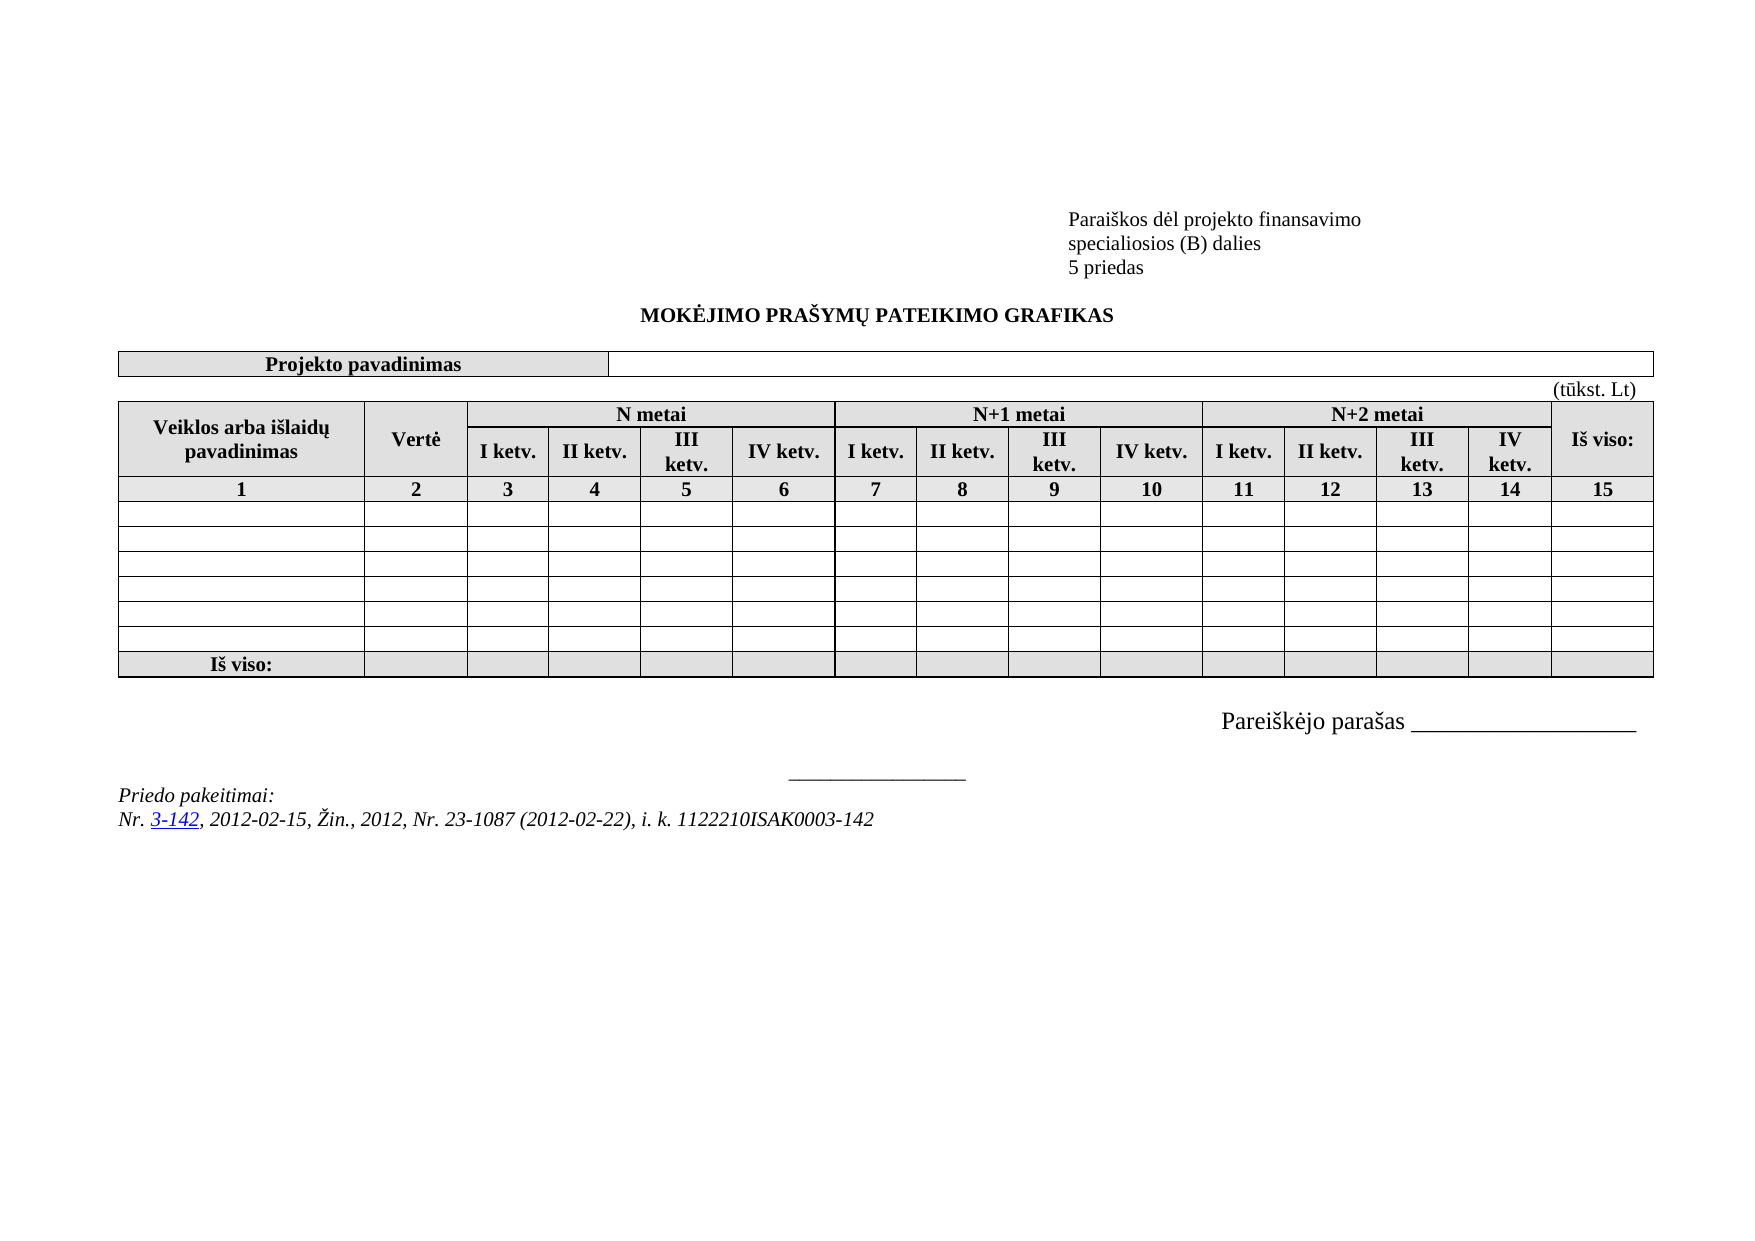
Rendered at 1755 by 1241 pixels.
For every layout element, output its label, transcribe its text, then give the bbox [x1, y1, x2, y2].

table_cell [733, 502, 834, 526]
table_cell 13 [1377, 477, 1468, 501]
table_cell [1101, 527, 1202, 551]
table_cell [549, 627, 640, 651]
table_cell [1552, 602, 1653, 626]
table_header Vertė [365, 402, 467, 476]
table_cell [1285, 577, 1376, 601]
table_cell [917, 652, 1008, 676]
table_cell [468, 577, 548, 601]
table_cell [1377, 652, 1468, 676]
table_cell [1285, 627, 1376, 651]
table_cell [365, 602, 467, 626]
table_cell [468, 652, 548, 676]
table_cell [836, 577, 916, 601]
table_cell [917, 577, 1008, 601]
table_header N+2 metai [1203, 402, 1551, 426]
table_cell [1009, 577, 1100, 601]
table_cell [1203, 602, 1284, 626]
table_cell 3 [468, 477, 548, 501]
text Paraiškos dėl projekto finansavimo [1068, 207, 1636, 231]
table_cell [917, 552, 1008, 576]
table_cell [1469, 502, 1551, 526]
table_cell [468, 552, 548, 576]
table_cell II ketv. [1285, 428, 1376, 476]
table_cell [468, 502, 548, 526]
text Priedo pakeitimai: [118, 783, 1636, 807]
table_cell [917, 602, 1008, 626]
table_cell I ketv. [836, 428, 916, 476]
table_cell [119, 602, 364, 626]
table_cell [1285, 552, 1376, 576]
table_cell [733, 652, 834, 676]
table_cell 6 [733, 477, 834, 501]
table_cell [1009, 502, 1100, 526]
table_cell 4 [549, 477, 640, 501]
table_cell 11 [1203, 477, 1284, 501]
table_cell [549, 602, 640, 626]
table_cell [733, 602, 834, 626]
table_header Veiklos arba išlaidų pavadinimas [119, 402, 364, 476]
table_cell II ketv. [549, 428, 640, 476]
table_cell [1203, 552, 1284, 576]
table_cell [119, 577, 364, 601]
table_cell IV ketv. [1469, 428, 1551, 476]
table_cell [549, 527, 640, 551]
table_cell [1009, 552, 1100, 576]
table_header N+1 metai [836, 402, 1202, 426]
table_cell [1101, 577, 1202, 601]
table_cell I ketv. [1203, 428, 1284, 476]
table_cell [1377, 552, 1468, 576]
table_cell [1377, 577, 1468, 601]
text Pareiškėjo parašas __________________ [118, 706, 1636, 735]
table_cell [1101, 602, 1202, 626]
table_cell [1469, 577, 1551, 601]
table_cell [1203, 577, 1284, 601]
table_cell [119, 527, 364, 551]
table_cell 14 [1469, 477, 1551, 501]
text _________________ [118, 759, 1636, 783]
table_cell [1203, 627, 1284, 651]
table_cell [1469, 527, 1551, 551]
table_cell [549, 552, 640, 576]
table_cell 15 [1552, 477, 1653, 501]
table_cell 7 [836, 477, 916, 501]
table_cell [1552, 552, 1653, 576]
table_cell [836, 602, 916, 626]
table_cell [917, 527, 1008, 551]
table_cell [1009, 527, 1100, 551]
table_cell [836, 627, 916, 651]
table_cell [1285, 602, 1376, 626]
table_cell [1377, 527, 1468, 551]
table_cell [1552, 652, 1653, 676]
table_cell [1009, 627, 1100, 651]
table_cell 1 [119, 477, 364, 501]
table_cell [365, 552, 467, 576]
table_cell [641, 602, 732, 626]
table_cell [1377, 627, 1468, 651]
table_cell [1101, 627, 1202, 651]
table_cell [1552, 502, 1653, 526]
table_cell 9 [1009, 477, 1100, 501]
text 5 priedas [1068, 255, 1636, 279]
table_header Projekto pavadinimas [119, 352, 608, 376]
table_cell IV ketv. [1101, 428, 1202, 476]
table_cell [1009, 652, 1100, 676]
table_cell [549, 577, 640, 601]
table_cell [1285, 502, 1376, 526]
table_cell [917, 502, 1008, 526]
table_header N metai [468, 402, 834, 426]
table_cell [1203, 652, 1284, 676]
table_cell [1101, 502, 1202, 526]
table_cell [365, 577, 467, 601]
table_cell [641, 552, 732, 576]
table_cell [365, 627, 467, 651]
table_cell [1377, 602, 1468, 626]
table_cell [641, 527, 732, 551]
table_cell [641, 627, 732, 651]
table_cell [468, 602, 548, 626]
text Mokėjimo prašymų pateikimo grafikas [118, 303, 1636, 327]
table_cell [1285, 527, 1376, 551]
table_cell [836, 527, 916, 551]
table_cell I ketv. [468, 428, 548, 476]
table_cell [1009, 602, 1100, 626]
table_cell [119, 552, 364, 576]
table_cell [365, 527, 467, 551]
table_cell III ketv. [641, 428, 732, 476]
table_cell [1285, 652, 1376, 676]
table_cell IV ketv. [733, 428, 834, 476]
table_cell [733, 552, 834, 576]
table_cell [1101, 652, 1202, 676]
table_cell [1469, 602, 1551, 626]
table_cell [1203, 502, 1284, 526]
table_cell 10 [1101, 477, 1202, 501]
table_cell [733, 527, 834, 551]
table_cell [119, 502, 364, 526]
table_cell [1552, 527, 1653, 551]
table_cell [1552, 577, 1653, 601]
table_cell [468, 627, 548, 651]
table_header Iš viso: [1552, 402, 1653, 476]
text specialiosios (B) dalies [1068, 231, 1636, 255]
table_cell [365, 502, 467, 526]
table_cell [836, 502, 916, 526]
table_cell [917, 627, 1008, 651]
table_cell III ketv. [1009, 428, 1100, 476]
table_cell [1469, 652, 1551, 676]
table_cell [836, 652, 916, 676]
text (tūkst. Lt) [118, 377, 1636, 401]
table_cell [1377, 502, 1468, 526]
table_cell [468, 527, 548, 551]
table_header [609, 352, 1653, 376]
table_cell II ketv. [917, 428, 1008, 476]
table_cell [733, 627, 834, 651]
table_cell [549, 502, 640, 526]
text Nr. 3-142, 2012-02-15, Žin., 2012, Nr. 23-1087 (2012-02-22), i. k. 1122210ISAK0003-142 [118, 807, 1636, 831]
table_cell [641, 502, 732, 526]
table_cell [1203, 527, 1284, 551]
table_cell [119, 627, 364, 651]
table_cell 5 [641, 477, 732, 501]
table_cell [641, 577, 732, 601]
table_cell 12 [1285, 477, 1376, 501]
table_cell Iš viso: [119, 652, 364, 676]
table_cell [1469, 552, 1551, 576]
table_cell 2 [365, 477, 467, 501]
table_cell [549, 652, 640, 676]
table_cell [836, 552, 916, 576]
table_cell III ketv. [1377, 428, 1468, 476]
table_cell [365, 652, 467, 676]
table_cell [641, 652, 732, 676]
table_cell [1101, 552, 1202, 576]
table_cell [1552, 627, 1653, 651]
table_cell [733, 577, 834, 601]
table_cell 8 [917, 477, 1008, 501]
table_cell [1469, 627, 1551, 651]
